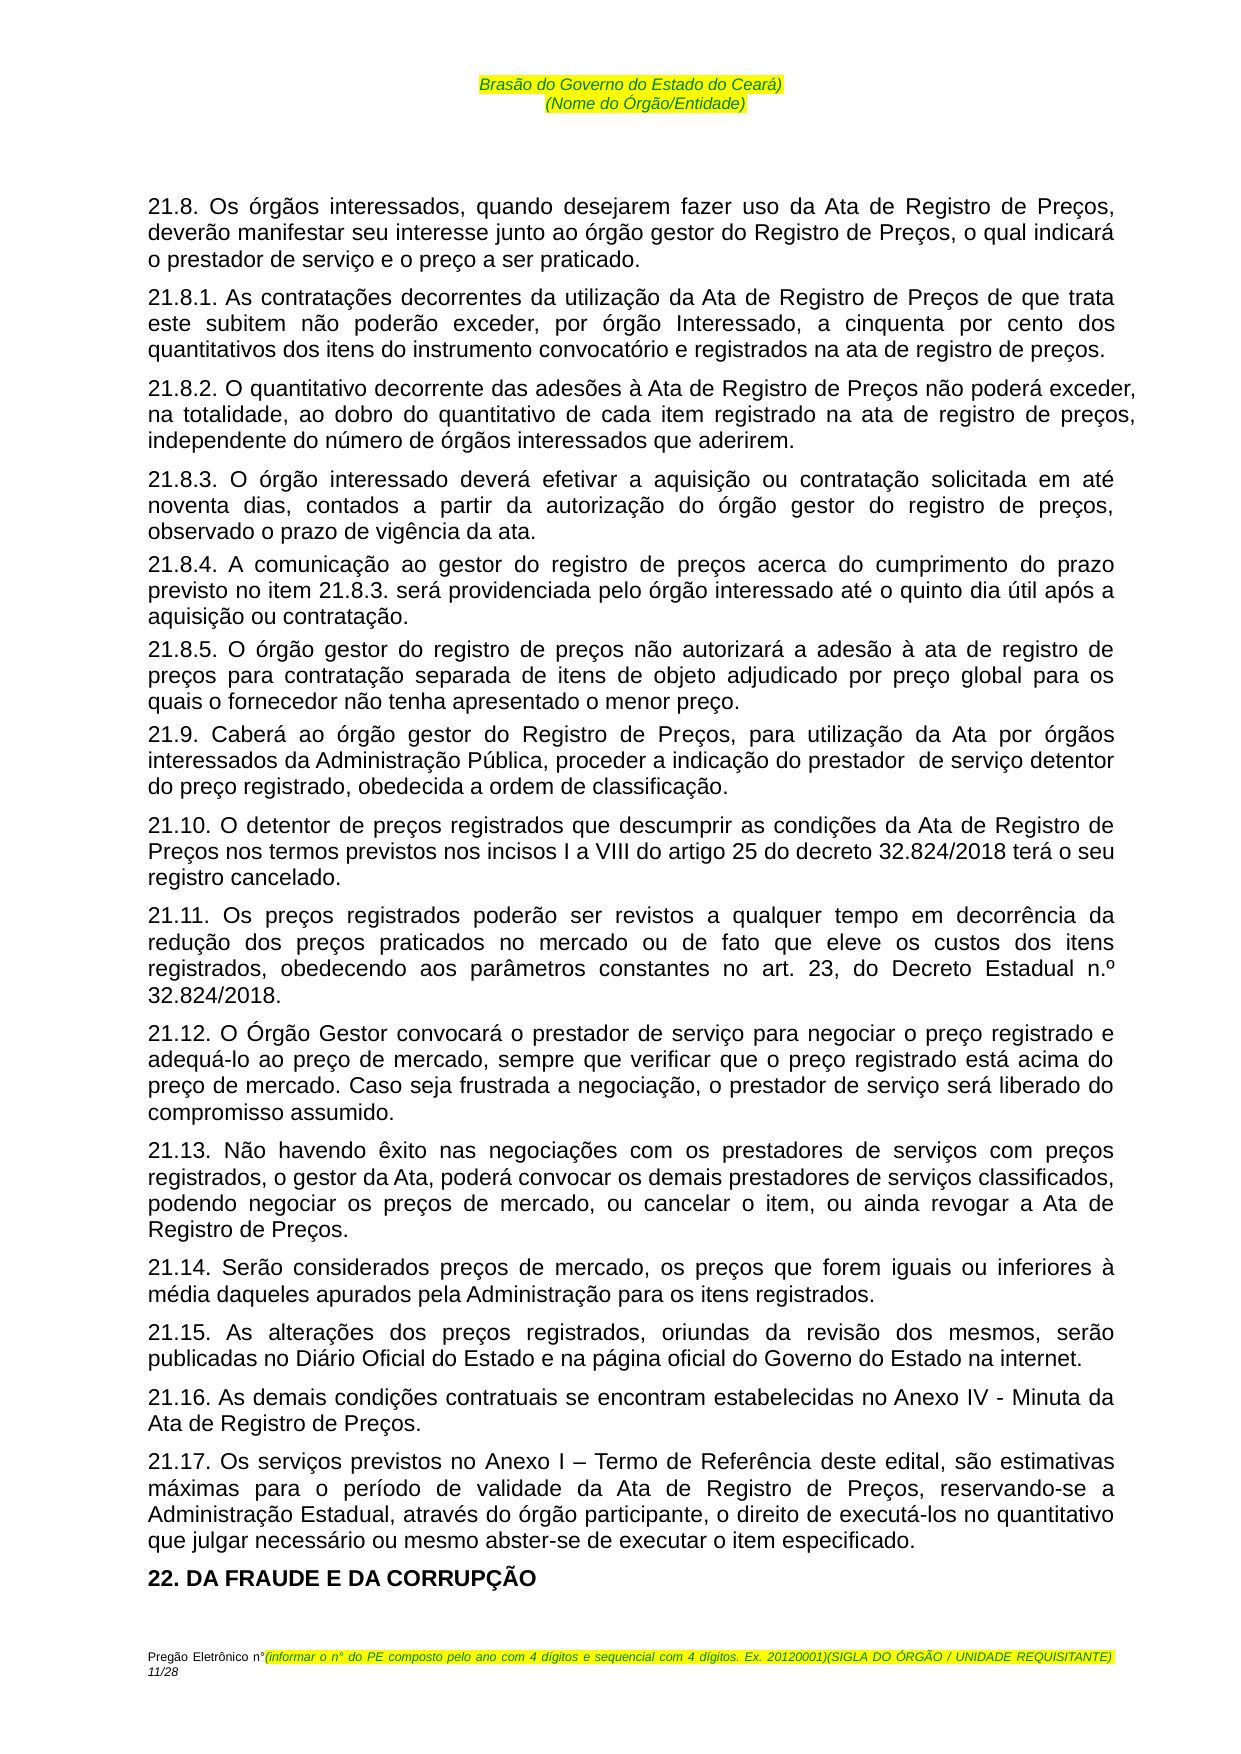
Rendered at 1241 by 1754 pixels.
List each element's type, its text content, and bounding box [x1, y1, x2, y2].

text 21.14. Serão considerados preços de mercado, os preços que forem iguais ou inferiores à média daqueles apurados pela Administração para os itens registrados. [148, 1254, 1115, 1307]
text 21.8. Os órgãos interessados, quando desejarem fazer uso da Ata de Registro de Preços, deverão manifestar seu interesse junto ao órgão gestor do Registro de Preços, o qual indicará o prestador de serviço e o preço a ser praticado. [148, 193, 1115, 272]
text 21.8.4. A comunicação ao gestor do registro de preços acerca do cumprimento do prazo previsto no item 21.8.3. será providenciada pelo órgão interessado até o quinto dia útil após a aquisição ou contratação. [148, 551, 1115, 630]
text 21.15. As alterações dos preços registrados, oriundas da revisão dos mesmos, serão publicadas no Diário Oficial do Estado e na página oficial do Governo do Estado na internet. [148, 1319, 1115, 1372]
text 21.8.1. As contratações decorrentes da utilização da Ata de Registro de Preços de que trata este subitem não poderão exceder, por órgão Interessado, a cinquenta por cento dos quantitativos dos itens do instrumento convocatório e registrados na ata de registro de preços. [148, 284, 1115, 363]
text 21.8.2. O quantitativo decorrente das adesões à Ata de Registro de Preços não poderá exceder, na totalidade, ao dobro do quantitativo de cada item registrado na ata de registro de preços, independente do número de órgãos interessados que aderirem. [148, 375, 1136, 454]
text 21.8.5. O órgão gestor do registro de preços não autorizará a adesão à ata de registro de preços para contratação separada de itens de objeto adjudicado por preço global para os quais o fornecedor não tenha apresentado o menor preço. [148, 636, 1115, 715]
text 21.12. O Órgão Gestor convocará o prestador de serviço para negociar o preço registrado e adequá-lo ao preço de mercado, sempre que verificar que o preço registrado está acima do preço de mercado. Caso seja frustrada a negociação, o prestador de serviço será liberado do compromisso assumido. [148, 1020, 1115, 1125]
text 21.13. Não havendo êxito nas negociações com os prestadores de serviços com preços registrados, o gestor da Ata, poderá convocar os demais prestadores de serviços classificados, podendo negociar os preços de mercado, ou cancelar o item, ou ainda revogar a Ata de Registro de Preços. [148, 1137, 1115, 1242]
text 21.11. Os preços registrados poderão ser revistos a qualquer tempo em decorrência da redução dos preços praticados no mercado ou de fato que eleve os custos dos itens registrados, obedecendo aos parâmetros constantes no art. 23, do Decreto Estadual n.º 32.824/2018. [148, 902, 1115, 1008]
text 21.17. Os serviços previstos no Anexo I – Termo de Referência deste edital, são estimativas máximas para o período de validade da Ata de Registro de Preços, reservando-se a Administração Estadual, através do órgão participante, o direito de executá-los no quantitativo que julgar necessário ou mesmo abster-se de executar o item especificado. [148, 1448, 1115, 1553]
text 21.10. O detentor de preços registrados que descumprir as condições da Ata de Registro de Preços nos termos previstos nos incisos I a VIII do artigo 25 do decreto 32.824/2018 terá o seu registro cancelado. [148, 812, 1115, 891]
text 21.9. Caberá ao órgão gestor do Registro de Preços, para utilização da Ata por órgãos interessados da Administração Pública, proceder a indicação do prestador de serviço detentor do preço registrado, obedecida a ordem de classificação. [148, 721, 1115, 800]
text 21.8.3. O órgão interessado deverá efetivar a aquisição ou contratação solicitada em até noventa dias, contados a partir da autorização do órgão gestor do registro de preços, observado o prazo de vigência da ata. [148, 466, 1115, 545]
text 22. DA FRAUDE E DA CORRUPÇÃO [148, 1565, 1115, 1592]
text 21.16. As demais condições contratuais se encontram estabelecidas no Anexo IV - Minuta da Ata de Registro de Preços. [148, 1383, 1115, 1436]
